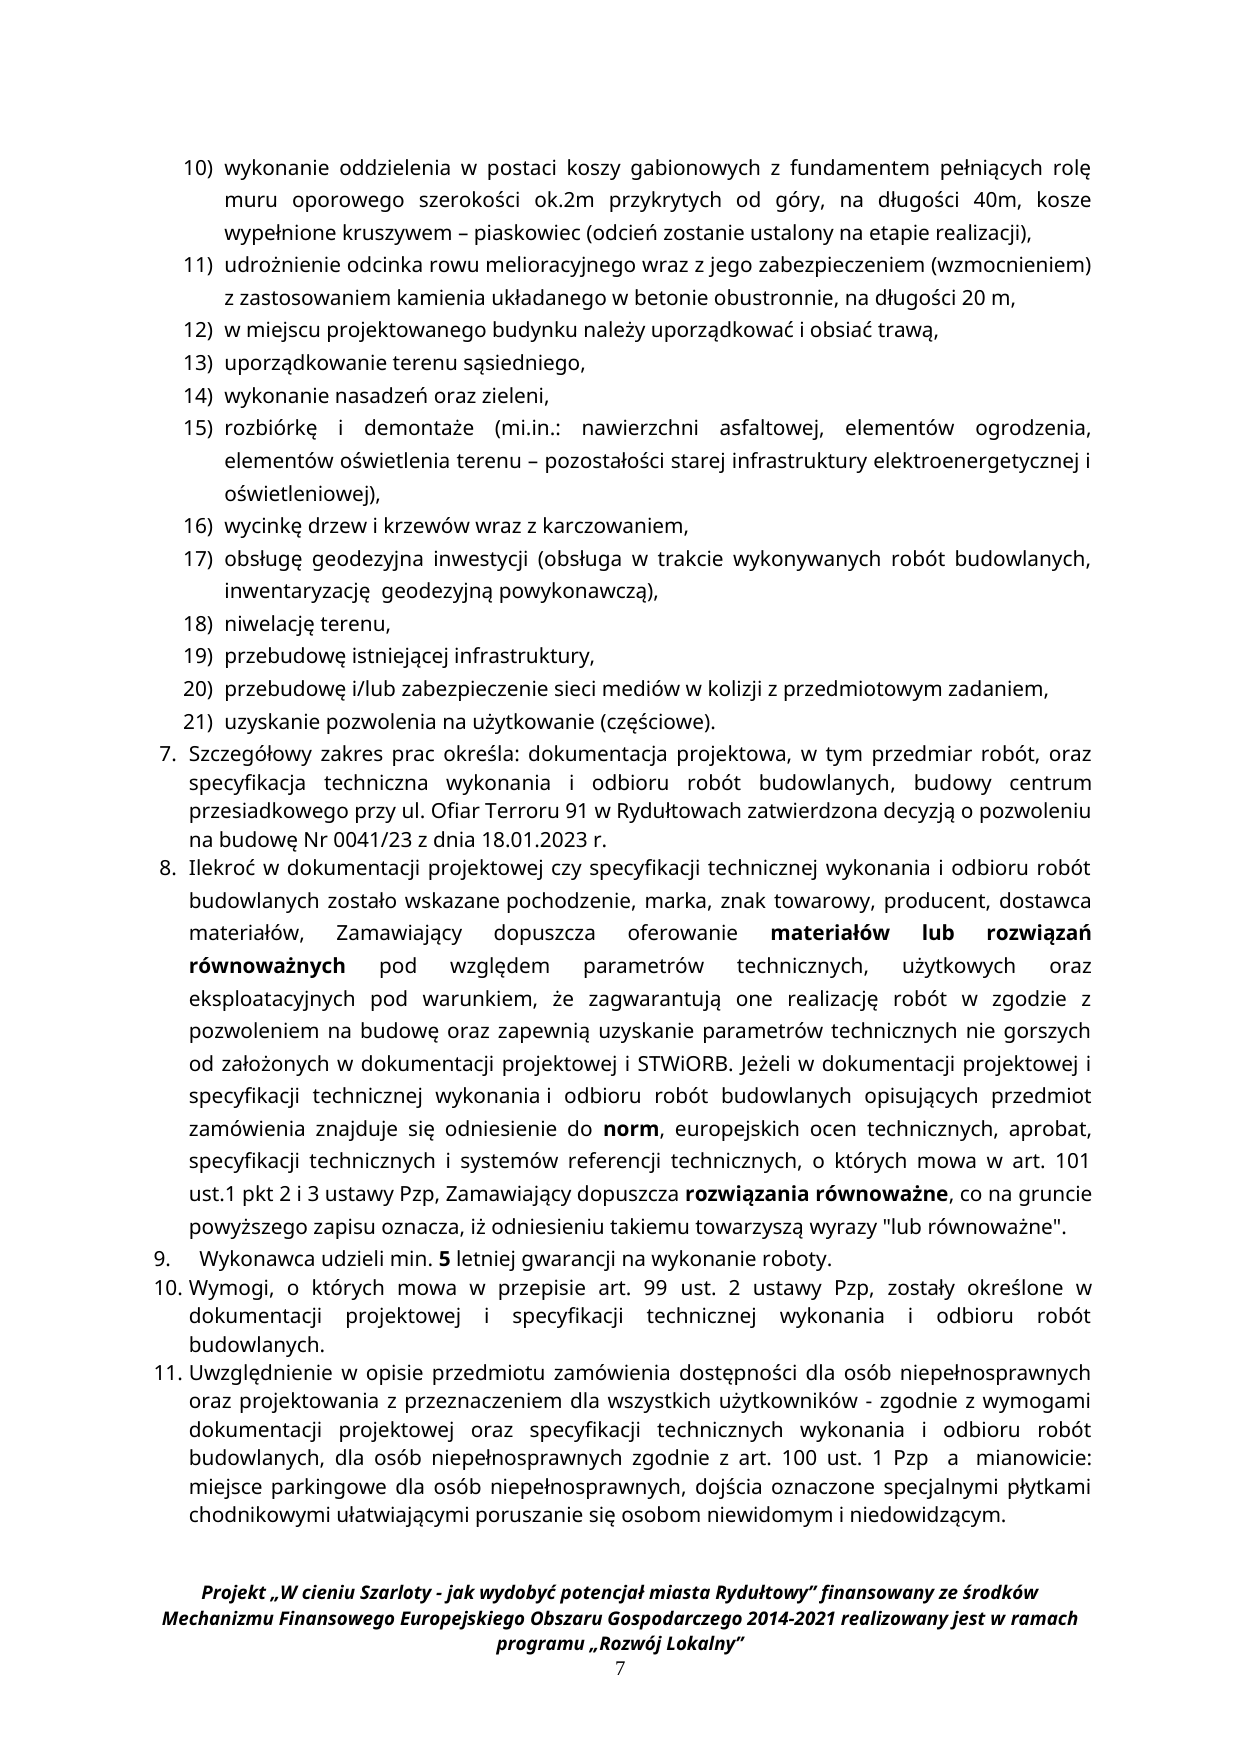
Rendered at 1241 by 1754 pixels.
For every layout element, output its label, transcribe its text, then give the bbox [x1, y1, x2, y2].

list Szczegółowy zakres prac określa: dokumentacja projektowa, w tym przedmiar robót, oraz specyfikacja techniczna wykonania i odbioru robót budowlanych, budowy centrum przesiadkowego przy ul. Ofiar Terroru 91 w Rydułtowach zatwierdzona decyzją o pozwoleniu na budowę Nr 0041/23 z dnia 18.01.2023 r. [159, 739, 1092, 853]
list udrożnienie odcinka rowu melioracyjnego wraz z jego zabezpieczeniem (wzmocnieniem) z zastosowaniem kamienia układanego w betonie obustronnie, na długości 20 m, [183, 250, 1092, 311]
list wykonanie oddzielenia w postaci koszy gabionowych z fundamentem pełniących rolę muru oporowego szerokości ok.2m przykrytych od góry, na długości 40m, kosze wypełnione kruszywem – piaskowiec (odcień zostanie ustalony na etapie realizacji), [183, 153, 1092, 246]
list Wykonawca udzieli min. 5 letniej gwarancji na wykonanie roboty. [153, 1244, 1092, 1273]
list obsługę geodezyjna inwestycji (obsługa w trakcie wykonywanych robót budowlanych, inwentaryzację geodezyjną powykonawczą), [183, 544, 1092, 605]
list w miejscu projektowanego budynku należy uporządkować i obsiać trawą, [183, 316, 1092, 344]
list przebudowę i/lub zabezpieczenie sieci mediów w kolizji z przedmiotowym zadaniem, [183, 674, 1092, 703]
list wykonanie nasadzeń oraz zieleni, [183, 381, 1092, 409]
list przebudowę istniejącej infrastruktury, [183, 642, 1092, 670]
list Ilekroć w dokumentacji projektowej czy specyfikacji technicznej wykonania i odbioru robót budowlanych zostało wskazane pochodzenie, marka, znak towarowy, producent, dostawca materiałów, Zamawiający dopuszcza oferowanie materiałów lub rozwiązań równoważnych pod względem parametrów technicznych, użytkowych oraz eksploatacyjnych pod warunkiem, że zagwarantują one realizację robót w zgodzie z pozwoleniem na budowę oraz zapewnią uzyskanie parametrów technicznych nie gorszych od założonych w dokumentacji projektowej i STWiORB. Jeżeli w dokumentacji projektowej i specyfikacji technicznej wykonania i odbioru robót budowlanych opisujących przedmiot zamówienia znajduje się odniesienie do norm, europejskich ocen technicznych, aprobat, specyfikacji technicznych i systemów referencji technicznych, o których mowa w art. 101 ust.1 pkt 2 i 3 ustawy Pzp, Zamawiający dopuszcza rozwiązania równoważne, co na gruncie powyższego zapisu oznacza, iż odniesieniu takiemu towarzyszą wyrazy "lub równoważne". [159, 853, 1092, 1240]
list uzyskanie pozwolenia na użytkowanie (częściowe). [183, 707, 1092, 735]
list wycinkę drzew i krzewów wraz z karczowaniem, [183, 511, 1092, 540]
list Wymogi, o których mowa w przepisie art. 99 ust. 2 ustawy Pzp, zostały określone w dokumentacji projektowej i specyfikacji technicznej wykonania i odbioru robót budowlanych. [153, 1273, 1092, 1358]
list rozbiórkę i demontaże (mi.in.: nawierzchni asfaltowej, elementów ogrodzenia, elementów oświetlenia terenu – pozostałości starej infrastruktury elektroenergetycznej i oświetleniowej), [183, 413, 1092, 507]
list uporządkowanie terenu sąsiedniego, [183, 348, 1092, 377]
list niwelację terenu, [183, 609, 1092, 637]
list Uwzględnienie w opisie przedmiotu zamówienia dostępności dla osób niepełnosprawnych oraz projektowania z przeznaczeniem dla wszystkich użytkowników - zgodnie z wymogami dokumentacji projektowej oraz specyfikacji technicznych wykonania i odbioru robót budowlanych, dla osób niepełnosprawnych zgodnie z art. 100 ust. 1 Pzp a mianowicie: miejsce parkingowe dla osób niepełnosprawnych, dojścia oznaczone specjalnymi płytkami chodnikowymi ułatwiającymi poruszanie się osobom niewidomym i niedowidzącym. [153, 1358, 1092, 1529]
